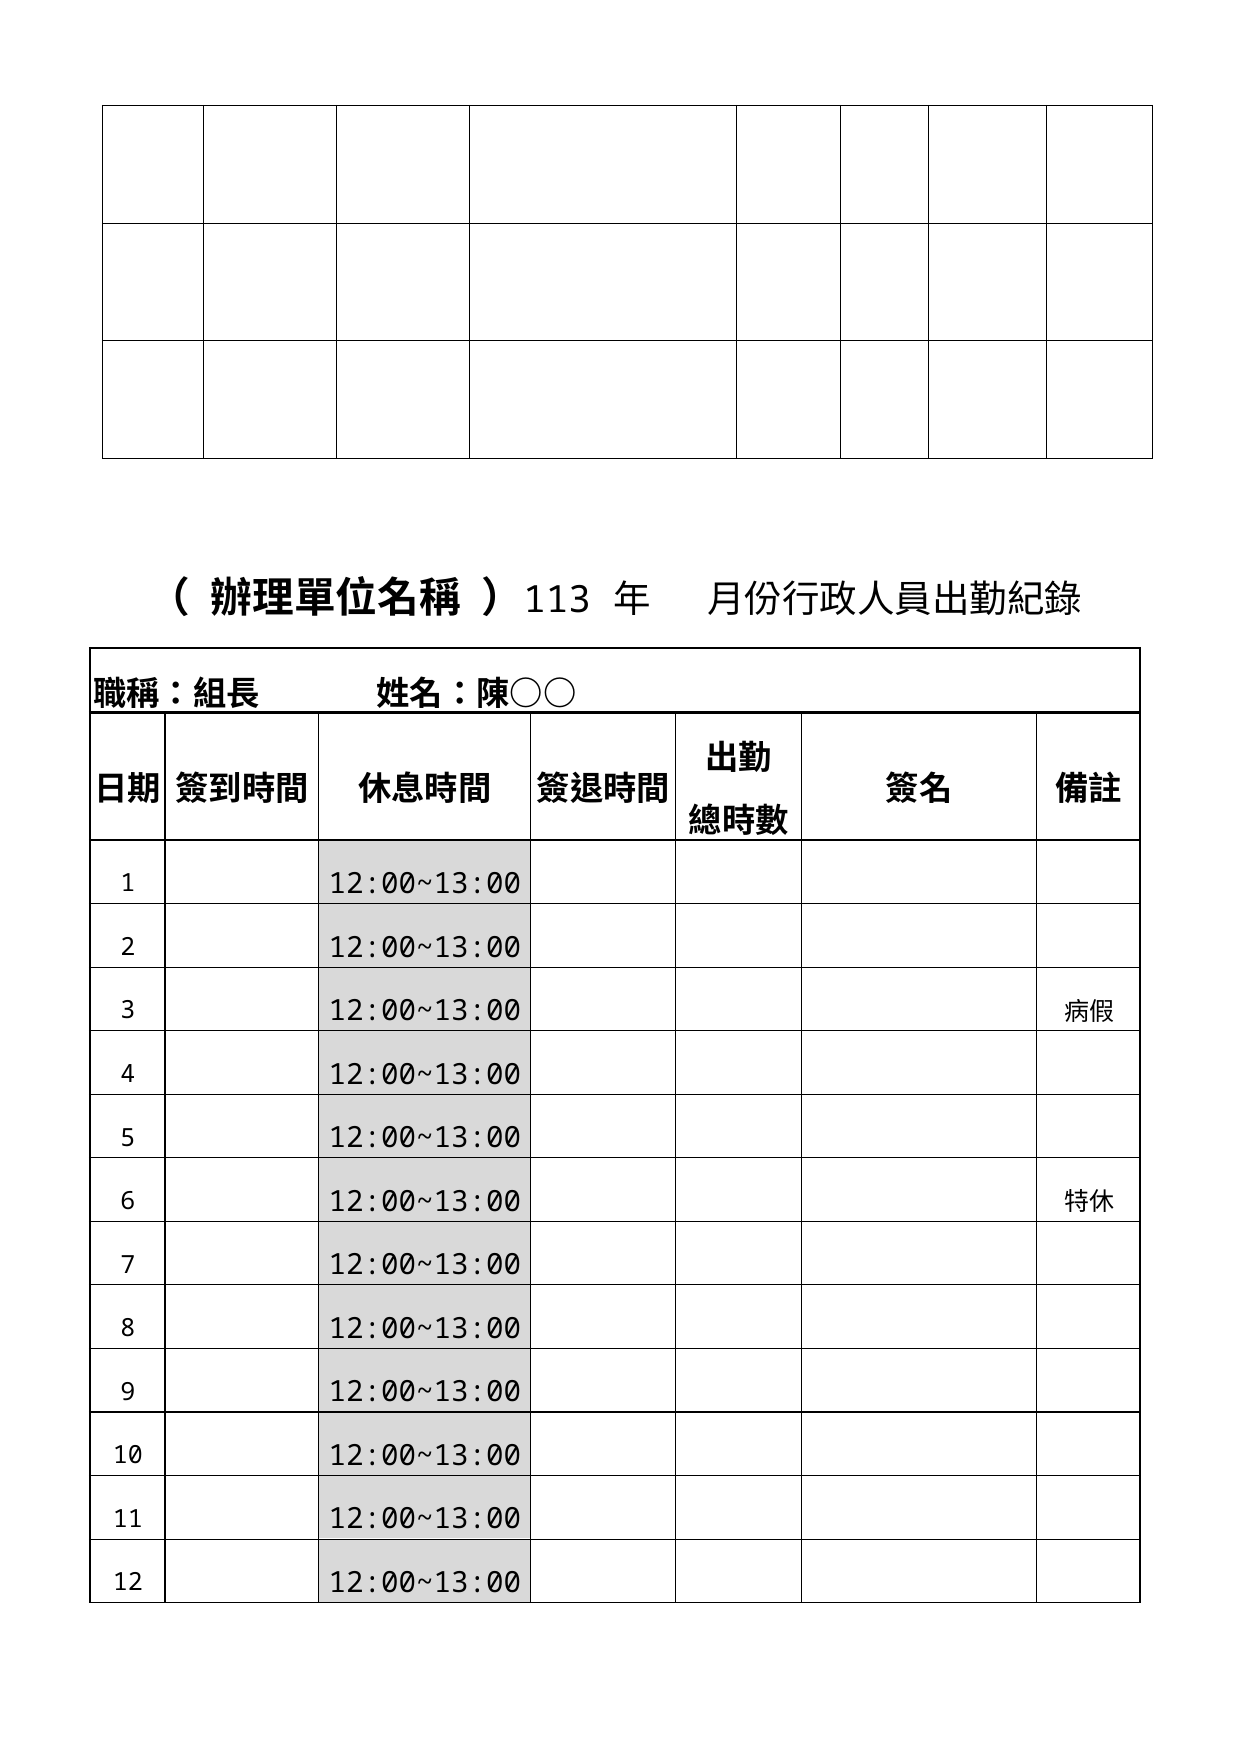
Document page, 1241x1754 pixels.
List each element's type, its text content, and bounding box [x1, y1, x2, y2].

table_cell [204, 224, 336, 340]
table_cell 2 [91, 904, 164, 967]
table_cell 出勤 總時數 [676, 714, 801, 838]
table_cell [166, 1540, 318, 1602]
table_cell [841, 106, 928, 223]
table_cell [337, 224, 469, 340]
table_cell [1047, 341, 1152, 458]
table_cell [1037, 1413, 1139, 1475]
table_cell [166, 841, 318, 903]
table_cell 簽退時間 [531, 714, 675, 838]
table_cell [1037, 1476, 1139, 1538]
table_cell [166, 1285, 318, 1348]
table_cell [166, 1413, 318, 1475]
table_cell [1047, 224, 1152, 340]
table_cell 12:00~13:00 [319, 1540, 530, 1602]
table_cell [1037, 1095, 1139, 1157]
table_cell [802, 1349, 1036, 1411]
table_cell [802, 1222, 1036, 1284]
table_cell [737, 106, 840, 223]
table_cell 7 [91, 1222, 164, 1284]
table_cell [166, 1158, 318, 1221]
table_cell [337, 106, 469, 223]
table_cell [531, 841, 675, 903]
table_cell 4 [91, 1031, 164, 1094]
table_cell [531, 1540, 675, 1602]
table_cell 12:00~13:00 [319, 841, 530, 903]
table_cell [204, 106, 336, 223]
table_cell [103, 224, 203, 340]
table_cell [1037, 841, 1139, 903]
table_cell [204, 341, 336, 458]
table_cell [929, 224, 1046, 340]
table_cell [1037, 1285, 1139, 1348]
table_cell [531, 1476, 675, 1538]
table_cell [802, 1158, 1036, 1221]
table_cell [166, 1095, 318, 1157]
table_cell 10 [91, 1413, 164, 1475]
table_cell 休息時間 [319, 714, 530, 838]
table_cell [802, 1095, 1036, 1157]
table_cell [103, 106, 203, 223]
table_cell 12:00~13:00 [319, 1031, 530, 1094]
table_cell 簽到時間 [166, 714, 318, 838]
table_cell [676, 1540, 801, 1602]
table_cell [531, 1349, 675, 1411]
table_cell [676, 1413, 801, 1475]
table_cell 12:00~13:00 [319, 1222, 530, 1284]
table_cell [531, 1031, 675, 1094]
table_cell [531, 904, 675, 967]
table_cell [676, 841, 801, 903]
table_cell [531, 1095, 675, 1157]
table_cell [531, 1285, 675, 1348]
table_cell [1037, 1540, 1139, 1602]
table_cell [1037, 1222, 1139, 1284]
table_cell [166, 1031, 318, 1094]
table_cell [676, 1095, 801, 1157]
table_cell [337, 341, 469, 458]
table_cell 11 [91, 1476, 164, 1538]
table_cell [166, 904, 318, 967]
table_cell 6 [91, 1158, 164, 1221]
table_cell 12 [91, 1540, 164, 1602]
table_cell [737, 341, 840, 458]
table_cell [676, 1349, 801, 1411]
table_cell [802, 1285, 1036, 1348]
table_cell 簽名 [802, 714, 1036, 838]
table_cell [1047, 106, 1152, 223]
table_cell [166, 1476, 318, 1538]
table_cell [676, 1222, 801, 1284]
table_cell 備註 [1037, 714, 1139, 838]
table_cell [802, 968, 1036, 1030]
table_cell [166, 1222, 318, 1284]
table_cell [802, 1413, 1036, 1475]
table_cell [841, 224, 928, 340]
table_cell 職稱：組長 姓名：陳○○ [91, 649, 1139, 711]
table_cell [676, 1031, 801, 1094]
table_cell 12:00~13:00 [319, 1476, 530, 1538]
table_cell [802, 1031, 1036, 1094]
table_cell [802, 1476, 1036, 1538]
table_cell 病假 [1037, 968, 1139, 1030]
table_cell [166, 1349, 318, 1411]
table_cell [929, 106, 1046, 223]
table_cell 12:00~13:00 [319, 1285, 530, 1348]
table_cell [676, 968, 801, 1030]
table_cell [470, 224, 736, 340]
table_cell [802, 1540, 1036, 1602]
table_cell [531, 968, 675, 1030]
table_cell [737, 224, 840, 340]
table_cell [166, 968, 318, 1030]
table_cell [470, 106, 736, 223]
table_cell [1037, 904, 1139, 967]
table_cell [470, 341, 736, 458]
table_cell [802, 841, 1036, 903]
table_cell [676, 1285, 801, 1348]
table_cell [531, 1222, 675, 1284]
table_cell 8 [91, 1285, 164, 1348]
table_cell [676, 904, 801, 967]
table_cell 12:00~13:00 [319, 1095, 530, 1157]
table_cell 日期 [91, 714, 164, 838]
table_header （ 辦理單位名稱 ）113 年 月份行政人員出勤紀錄 [90, 522, 1140, 647]
table_cell 9 [91, 1349, 164, 1411]
table_cell [802, 904, 1036, 967]
table_cell [676, 1158, 801, 1221]
table_cell [929, 341, 1046, 458]
table_cell 12:00~13:00 [319, 1349, 530, 1411]
table_cell 5 [91, 1095, 164, 1157]
table_cell [676, 1476, 801, 1538]
table_cell 12:00~13:00 [319, 1413, 530, 1475]
table_cell [1037, 1031, 1139, 1094]
table_cell [531, 1158, 675, 1221]
table_cell 特休 [1037, 1158, 1139, 1221]
table_cell [1037, 1349, 1139, 1411]
table_cell [103, 341, 203, 458]
table_cell [531, 1413, 675, 1475]
table_cell 12:00~13:00 [319, 1158, 530, 1221]
table_cell 12:00~13:00 [319, 968, 530, 1030]
table_cell 3 [91, 968, 164, 1030]
table_cell [841, 341, 928, 458]
table_cell 1 [91, 841, 164, 903]
table_cell 12:00~13:00 [319, 904, 530, 967]
